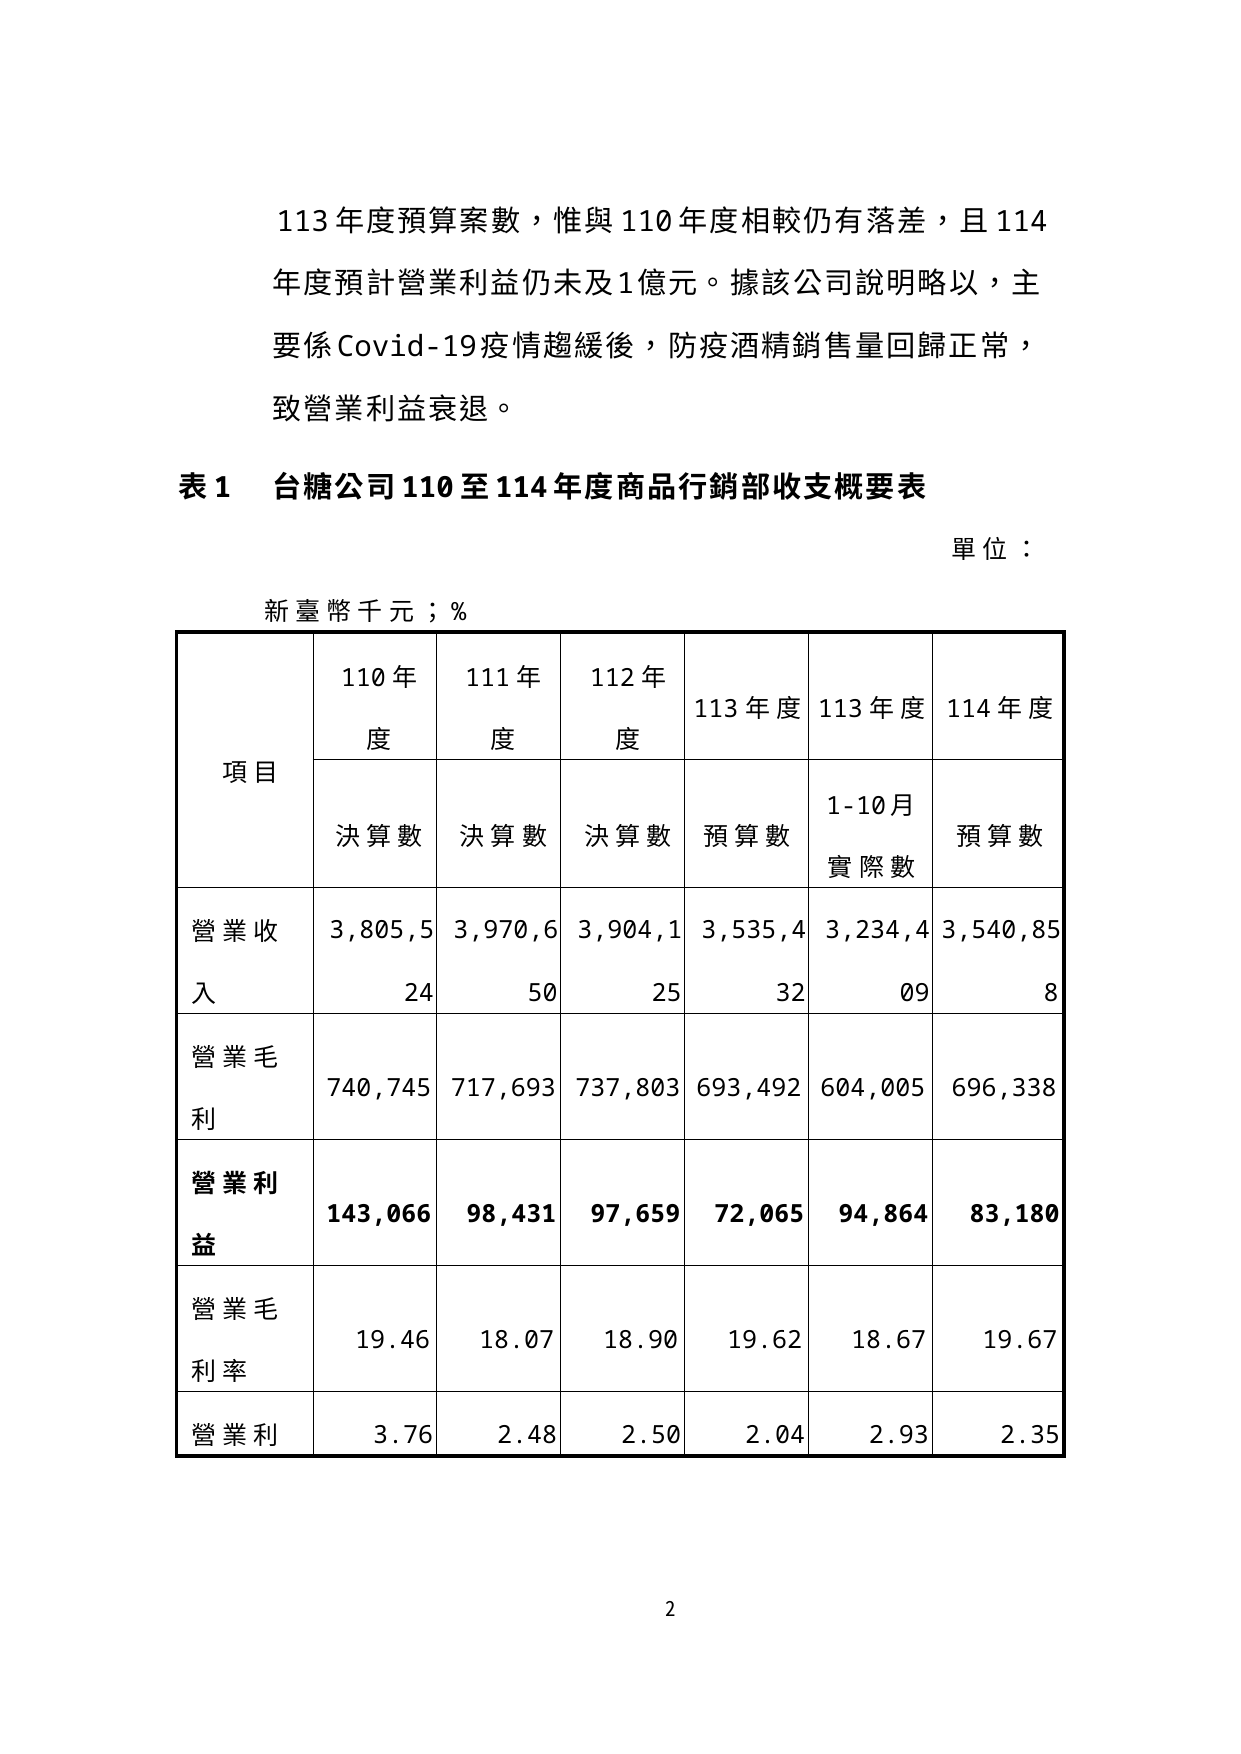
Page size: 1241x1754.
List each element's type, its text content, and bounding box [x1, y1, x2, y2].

table_cell 97,659 [561, 1140, 684, 1265]
text 單位：新臺幣千元；% [177, 505, 1063, 630]
table_cell 18.67 [809, 1266, 932, 1391]
table_header 項目 [178, 634, 313, 887]
table_cell 3,904,125 [561, 888, 684, 1013]
table_cell 18.07 [437, 1266, 560, 1391]
table_cell 預算數 [685, 760, 808, 887]
table_cell 1-10月 實際數 [809, 760, 932, 887]
table_cell 3.76 [314, 1392, 436, 1454]
text 表1 台糖公司110至114年度商品行銷部收支概要表 [177, 443, 1063, 505]
table_cell 696,338 [933, 1014, 1062, 1139]
table_cell 19.67 [933, 1266, 1062, 1391]
table_cell 3,234,409 [809, 888, 932, 1013]
table_header 110年度 [314, 634, 436, 758]
table_cell 737,803 [561, 1014, 684, 1139]
table_cell 19.62 [685, 1266, 808, 1391]
table_cell 3,970,650 [437, 888, 560, 1013]
table_header 114年度 [933, 634, 1062, 758]
table_cell 2.93 [809, 1392, 932, 1454]
table_cell 營業毛利 [178, 1014, 313, 1139]
table_cell 營業利益 [178, 1140, 313, 1265]
table_cell 2.50 [561, 1392, 684, 1454]
table_cell 604,005 [809, 1014, 932, 1139]
table_header 113年度 [685, 634, 808, 758]
table_cell 98,431 [437, 1140, 560, 1265]
table_cell 740,745 [314, 1014, 436, 1139]
table_cell 營業收入 [178, 888, 313, 1013]
table_cell 72,065 [685, 1140, 808, 1265]
table_header 112年度 [561, 634, 684, 758]
table_cell 決算數 [561, 760, 684, 887]
table_cell 143,066 [314, 1140, 436, 1265]
table_cell 94,864 [809, 1140, 932, 1265]
table_cell 3,540,858 [933, 888, 1062, 1013]
table_cell 2.48 [437, 1392, 560, 1454]
table_header 113年度 [809, 634, 932, 758]
table_header 111年度 [437, 634, 560, 758]
table_cell 19.46 [314, 1266, 436, 1391]
table_cell 3,535,432 [685, 888, 808, 1013]
table_cell 18.90 [561, 1266, 684, 1391]
table_cell 693,492 [685, 1014, 808, 1139]
table_cell 預算數 [933, 760, 1062, 887]
table_cell 決算數 [314, 760, 436, 887]
table_cell 營業利 [178, 1392, 313, 1454]
text 台糖公司商品行銷部110年度營業利益1億4,306萬6千元，111及112年度營業利益明顯下滑，均未及1億元，113年迄10月營業利益9,486萬4千元(詳表1)，雖高於113年度預算案數，惟與110年度相較仍有落差，且114年度預計營業利益仍未及1億元。據該公司說明略以，主要係Covid-19疫情趨緩後，防疫酒精銷售量回歸正常，致營業利益衰退。 [266, 177, 1063, 427]
table_cell 營業毛利率 [178, 1266, 313, 1391]
table_cell 717,693 [437, 1014, 560, 1139]
table_cell 83,180 [933, 1140, 1062, 1265]
table_cell 決算數 [437, 760, 560, 887]
table_cell 3,805,524 [314, 888, 436, 1013]
table_cell 2.04 [685, 1392, 808, 1454]
table_cell 2.35 [933, 1392, 1062, 1454]
